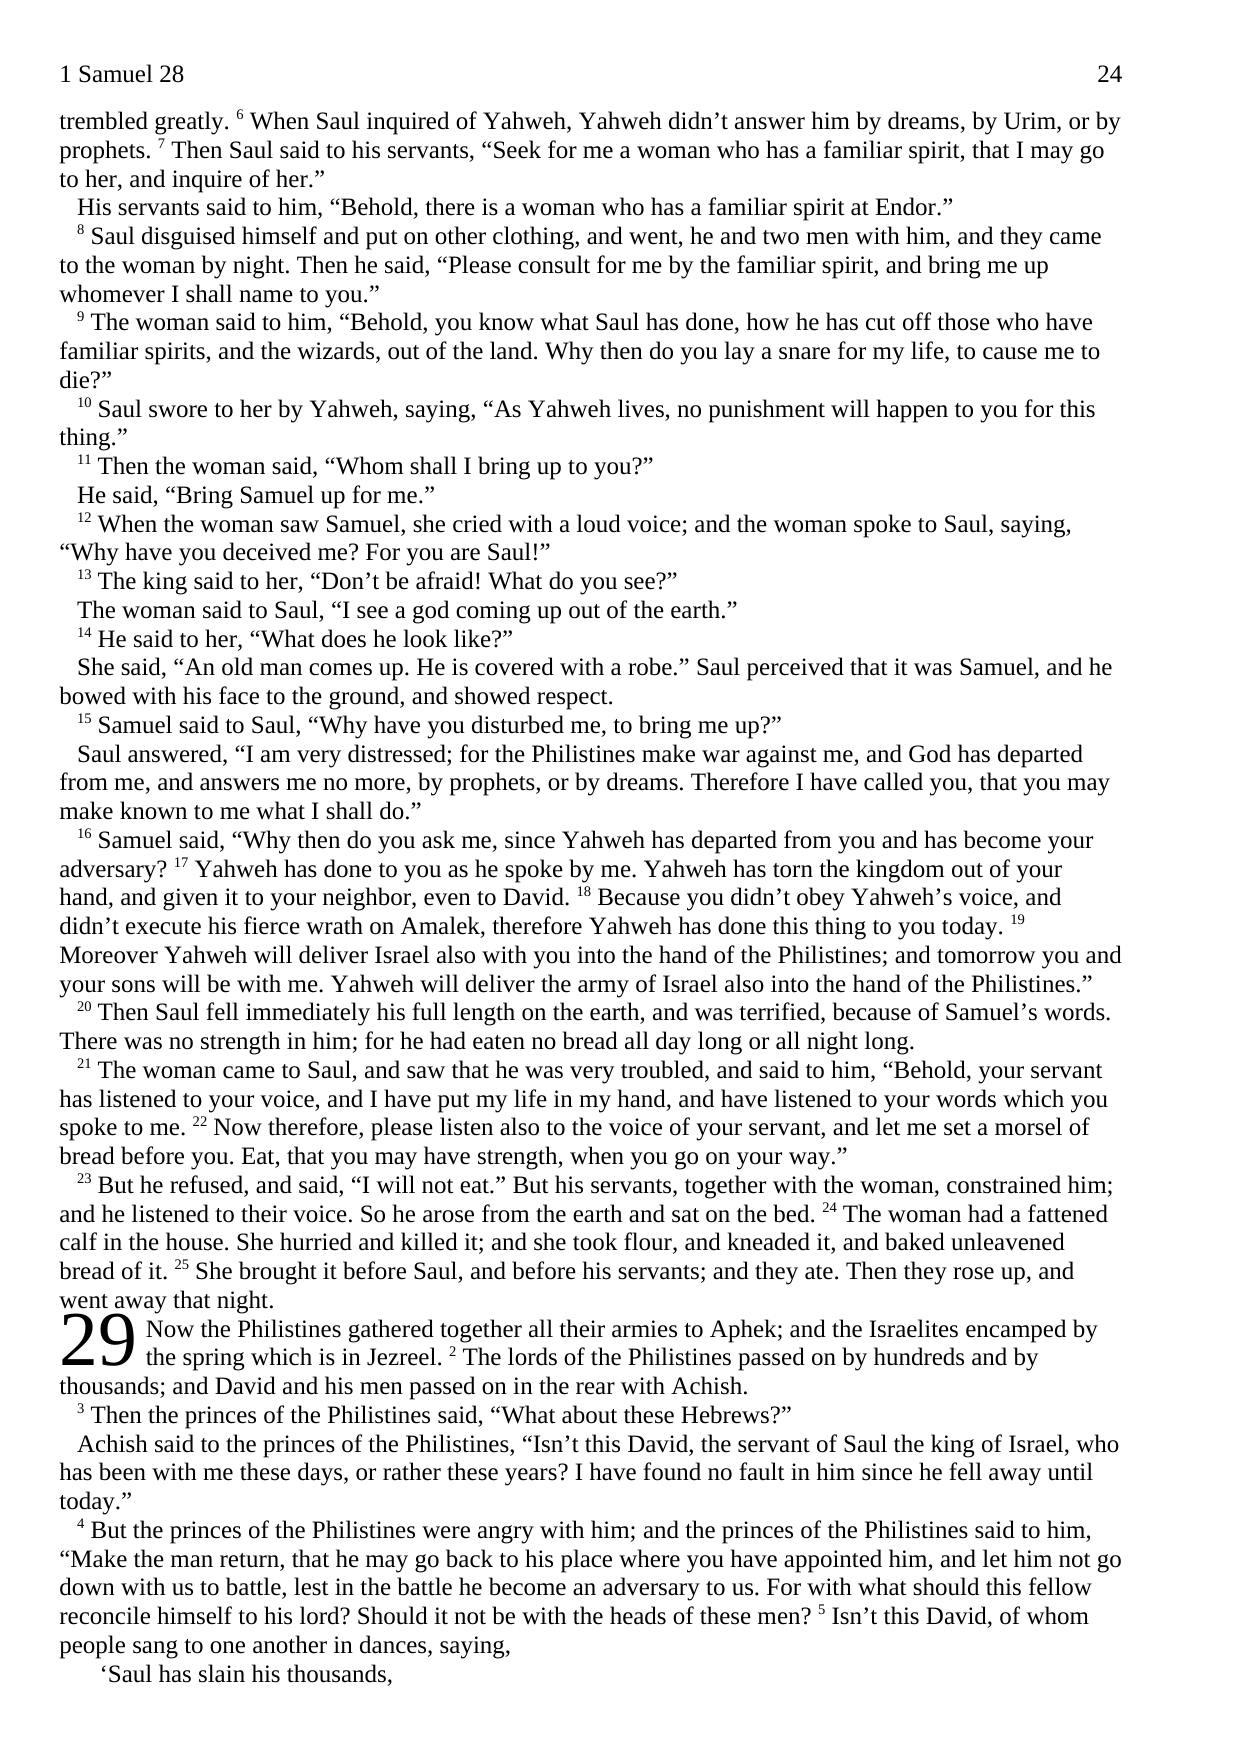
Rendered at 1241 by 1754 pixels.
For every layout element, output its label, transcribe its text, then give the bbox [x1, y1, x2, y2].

text His servants said to him, “Behold, there is a woman who has a familiar spirit at Endor.” [59, 192, 1122, 221]
text 13 The king said to her, “Don’t be afraid! What do you see?” [59, 566, 1122, 595]
text 29Now the Philistines gathered together all their armies to Aphek; and the Israelites encamped by the spring which is in Jezreel. 2 The lords of the Philistines passed on by hundreds and by thousands; and David and his men passed on in the rear with Achish. [59, 1314, 1122, 1400]
text ‘Saul has slain his thousands, [99, 1659, 1122, 1687]
text 4 But the princes of the Philistines were angry with him; and the princes of the Philistines said to him, “Make the man return, that he may go back to his place where you have appointed him, and let him not go down with us to battle, lest in the battle he become an adversary to us. For with what should this fellow reconcile himself to his lord? Should it not be with the heads of these men? 5 Isn’t this David, of whom people sang to one another in dances, saying, [59, 1515, 1122, 1659]
text 16 Samuel said, “Why then do you ask me, since Yahweh has departed from you and has become your adversary? 17 Yahweh has done to you as he spoke by me. Yahweh has torn the kingdom out of your hand, and given it to your neighbor, even to David. 18 Because you didn’t obey Yahweh’s voice, and didn’t execute his fierce wrath on Amalek, therefore Yahweh has done this thing to you today. 19 Moreover Yahweh will deliver Israel also with you into the hand of the Philistines; and tomorrow you and your sons will be with me. Yahweh will deliver the army of Israel also into the hand of the Philistines.” [59, 825, 1122, 997]
text 21 The woman came to Saul, and saw that he was very troubled, and said to him, “Behold, your servant has listened to your voice, and I have put my life in my hand, and have listened to your words which you spoke to me. 22 Now therefore, please listen also to the voice of your servant, and let me set a morsel of bread before you. Eat, that you may have strength, when you go on your way.” [59, 1055, 1122, 1170]
text 3 Then the princes of the Philistines said, “What about these Hebrews?” [59, 1400, 1122, 1429]
text He said, “Bring Samuel up for me.” [59, 480, 1122, 509]
text 14 He said to her, “What does he look like?” [59, 624, 1122, 652]
text 11 Then the woman said, “Whom shall I bring up to you?” [59, 451, 1122, 480]
text She said, “An old man comes up. He is covered with a robe.” Saul perceived that it was Samuel, and he bowed with his face to the ground, and showed respect. [59, 652, 1122, 710]
text 23 But he refused, and said, “I will not eat.” But his servants, together with the woman, constrained him; and he listened to their voice. So he arose from the earth and sat on the bed. 24 The woman had a fattened calf in the house. She hurried and killed it; and she took flour, and kneaded it, and baked unleavened bread of it. 25 She brought it before Saul, and before his servants; and they ate. Then they rose up, and went away that night. [59, 1170, 1122, 1314]
text 8 Saul disguised himself and put on other clothing, and went, he and two men with him, and they came to the woman by night. Then he said, “Please consult for me by the familiar spirit, and bring me up whomever I shall name to you.” [59, 221, 1122, 307]
text 12 When the woman saw Samuel, she cried with a loud voice; and the woman spoke to Saul, saying, “Why have you deceived me? For you are Saul!” [59, 509, 1122, 566]
text Achish said to the princes of the Philistines, “Isn’t this David, the servant of Saul the king of Israel, who has been with me these days, or rather these years? I have found no fault in him since he fell away until today.” [59, 1429, 1122, 1515]
text Saul answered, “I am very distressed; for the Philistines make war against me, and God has departed from me, and answers me no more, by prophets, or by dreams. Therefore I have called you, that you may make known to me what I shall do.” [59, 739, 1122, 825]
text 15 Samuel said to Saul, “Why have you disturbed me, to bring me up?” [59, 710, 1122, 739]
text 9 The woman said to him, “Behold, you know what Saul has done, how he has cut off those who have familiar spirits, and the wizards, out of the land. Why then do you lay a snare for my life, to cause me to die?” [59, 307, 1122, 394]
text 20 Then Saul fell immediately his full length on the earth, and was terrified, because of Samuel’s words. There was no strength in him; for he had eaten no bread all day long or all night long. [59, 997, 1122, 1055]
text trembled greatly. 6 When Saul inquired of Yahweh, Yahweh didn’t answer him by dreams, by Urim, or by prophets. 7 Then Saul said to his servants, “Seek for me a woman who has a familiar spirit, that I may go to her, and inquire of her.” [59, 106, 1122, 192]
text 10 Saul swore to her by Yahweh, saying, “As Yahweh lives, no punishment will happen to you for this thing.” [59, 394, 1122, 451]
text The woman said to Saul, “I see a god coming up out of the earth.” [59, 595, 1122, 624]
